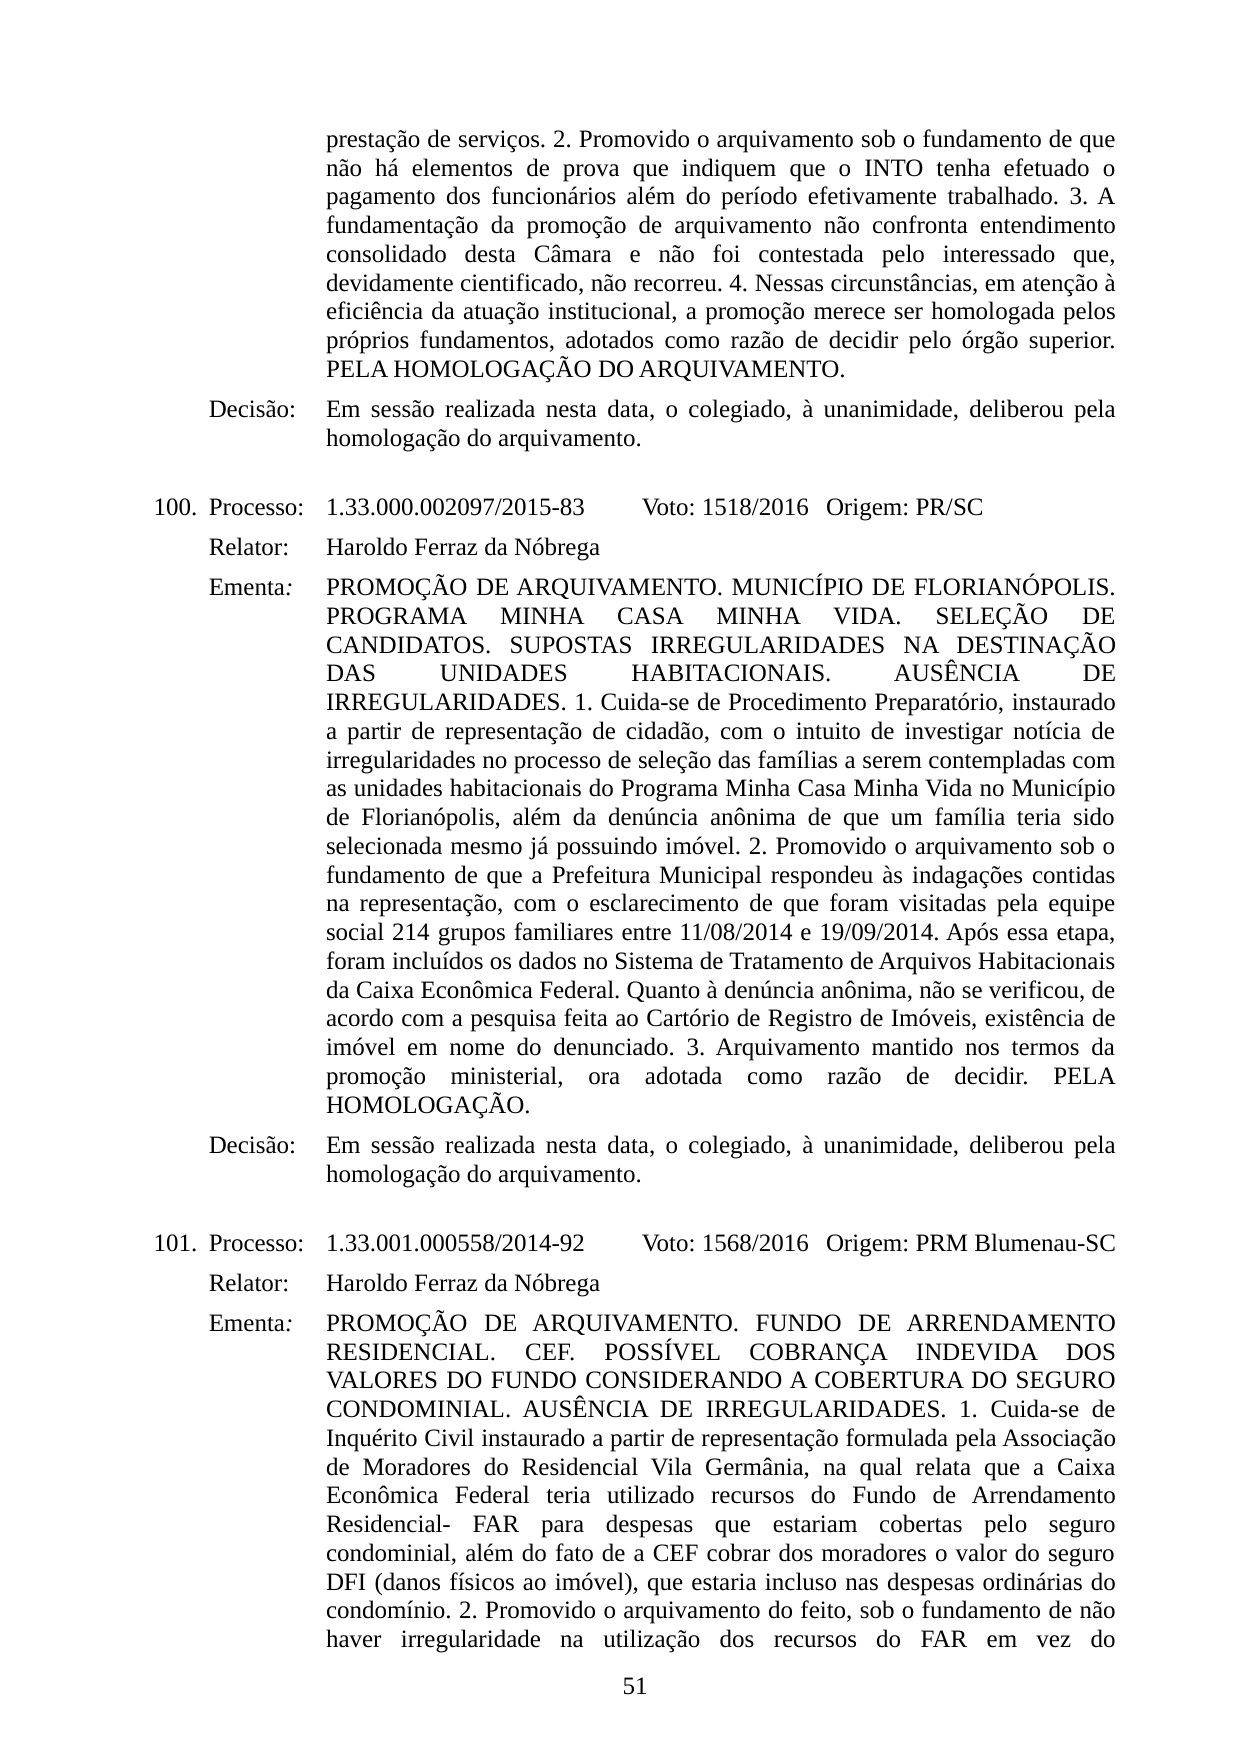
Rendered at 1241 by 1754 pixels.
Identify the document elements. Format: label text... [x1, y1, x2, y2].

table_cell Haroldo Ferraz da Nóbrega [320, 1262, 1122, 1302]
table_header Processo: [203, 1222, 320, 1262]
table_cell [148, 1262, 203, 1302]
table_cell Ementa: [203, 566, 320, 1124]
table_cell Ementa: [203, 1302, 320, 1659]
table_cell prestação de serviços. 2. Promovido o arquivamento sob o fundamento de que não há elementos de prova que indiquem que o INTO tenha efetuado o pagamento dos funcionários além do período efetivamente trabalhado. 3. A fundamentação da promoção de arquivamento não confronta entendimento consolidado desta Câmara e não foi contestada pelo interessado que, devidamente cientificado, não recorreu. 4. Nessas circunstâncias, em atenção à eficiência da atuação institucional, a promoção merece ser homologada pelos próprios fundamentos, adotados como razão de decidir pelo órgão superior. PELA HOMOLOGAÇÃO DO ARQUIVAMENTO. [320, 118, 1122, 388]
table_header Origem: PRM Blumenau-SC [820, 1222, 1122, 1262]
table_cell PROMOÇÃO DE ARQUIVAMENTO. FUNDO DE ARRENDAMENTO RESIDENCIAL. CEF. POSSÍVEL COBRANÇA INDEVIDA DOS VALORES DO FUNDO CONSIDERANDO A COBERTURA DO SEGURO CONDOMINIAL. AUSÊNCIA DE IRREGULARIDADES. 1. Cuida-se de Inquérito Civil instaurado a partir de representação formulada pela Associação de Moradores do Residencial Vila Germânia, na qual relata que a Caixa Econômica Federal teria utilizado recursos do Fundo de Arrendamento Residencial- FAR para despesas que estariam cobertas pelo seguro condominial, além do fato de a CEF cobrar dos moradores o valor do seguro DFI (danos físicos ao imóvel), que estaria incluso nas despesas ordinárias do condomínio. 2. Promovido o arquivamento do feito, sob o fundamento de não haver irregularidade na utilização dos recursos do FAR em vez do [320, 1302, 1122, 1659]
table_header 101. [148, 1222, 203, 1262]
table_cell [148, 118, 203, 388]
table_cell Em sessão realizada nesta data, o colegiado, à unanimidade, deliberou pela homologação do arquivamento. [320, 388, 1122, 457]
table_header Origem: PR/SC [820, 486, 1122, 526]
table_cell [148, 388, 203, 457]
table_header 1.33.000.002097/2015-83 [320, 486, 636, 526]
table_cell Relator: [203, 1262, 320, 1302]
table_cell [148, 526, 203, 566]
table_header Voto: 1568/2016 [636, 1222, 820, 1262]
table_cell PROMOÇÃO DE ARQUIVAMENTO. MUNICÍPIO DE FLORIANÓPOLIS. PROGRAMA MINHA CASA MINHA VIDA. SELEÇÃO DE CANDIDATOS. SUPOSTAS IRREGULARIDADES NA DESTINAÇÃO DAS UNIDADES HABITACIONAIS. AUSÊNCIA DE IRREGULARIDADES. 1. Cuida-se de Procedimento Preparatório, instaurado a partir de representação de cidadão, com o intuito de investigar notícia de irregularidades no processo de seleção das famílias a serem contempladas com as unidades habitacionais do Programa Minha Casa Minha Vida no Município de Florianópolis, além da denúncia anônima de que um família teria sido selecionada mesmo já possuindo imóvel. 2. Promovido o arquivamento sob o fundamento de que a Prefeitura Municipal respondeu às indagações contidas na representação, com o esclarecimento de que foram visitadas pela equipe social 214 grupos familiares entre 11/08/2014 e 19/09/2014. Após essa etapa, foram incluídos os dados no Sistema de Tratamento de Arquivos Habitacionais da Caixa Econômica Federal. Quanto à denúncia anônima, não se verificou, de acordo com a pesquisa feita ao Cartório de Registro de Imóveis, existência de imóvel em nome do denunciado. 3. Arquivamento mantido nos termos da promoção ministerial, ora adotada como razão de decidir. PELA HOMOLOGAÇÃO. [320, 566, 1122, 1124]
table_header Voto: 1518/2016 [636, 486, 820, 526]
table_cell Decisão: [203, 388, 320, 457]
table_cell [148, 1302, 203, 1659]
table_cell [148, 566, 203, 1124]
table_cell Haroldo Ferraz da Nóbrega [320, 526, 1122, 566]
table_cell Em sessão realizada nesta data, o colegiado, à unanimidade, deliberou pela homologação do arquivamento. [320, 1124, 1122, 1193]
table_cell Relator: [203, 526, 320, 566]
table_cell Decisão: [203, 1124, 320, 1193]
table_header 100. [148, 486, 203, 526]
table_header Processo: [203, 486, 320, 526]
table_cell [148, 1124, 203, 1193]
table_cell [203, 118, 320, 388]
table_header 1.33.001.000558/2014-92 [320, 1222, 636, 1262]
